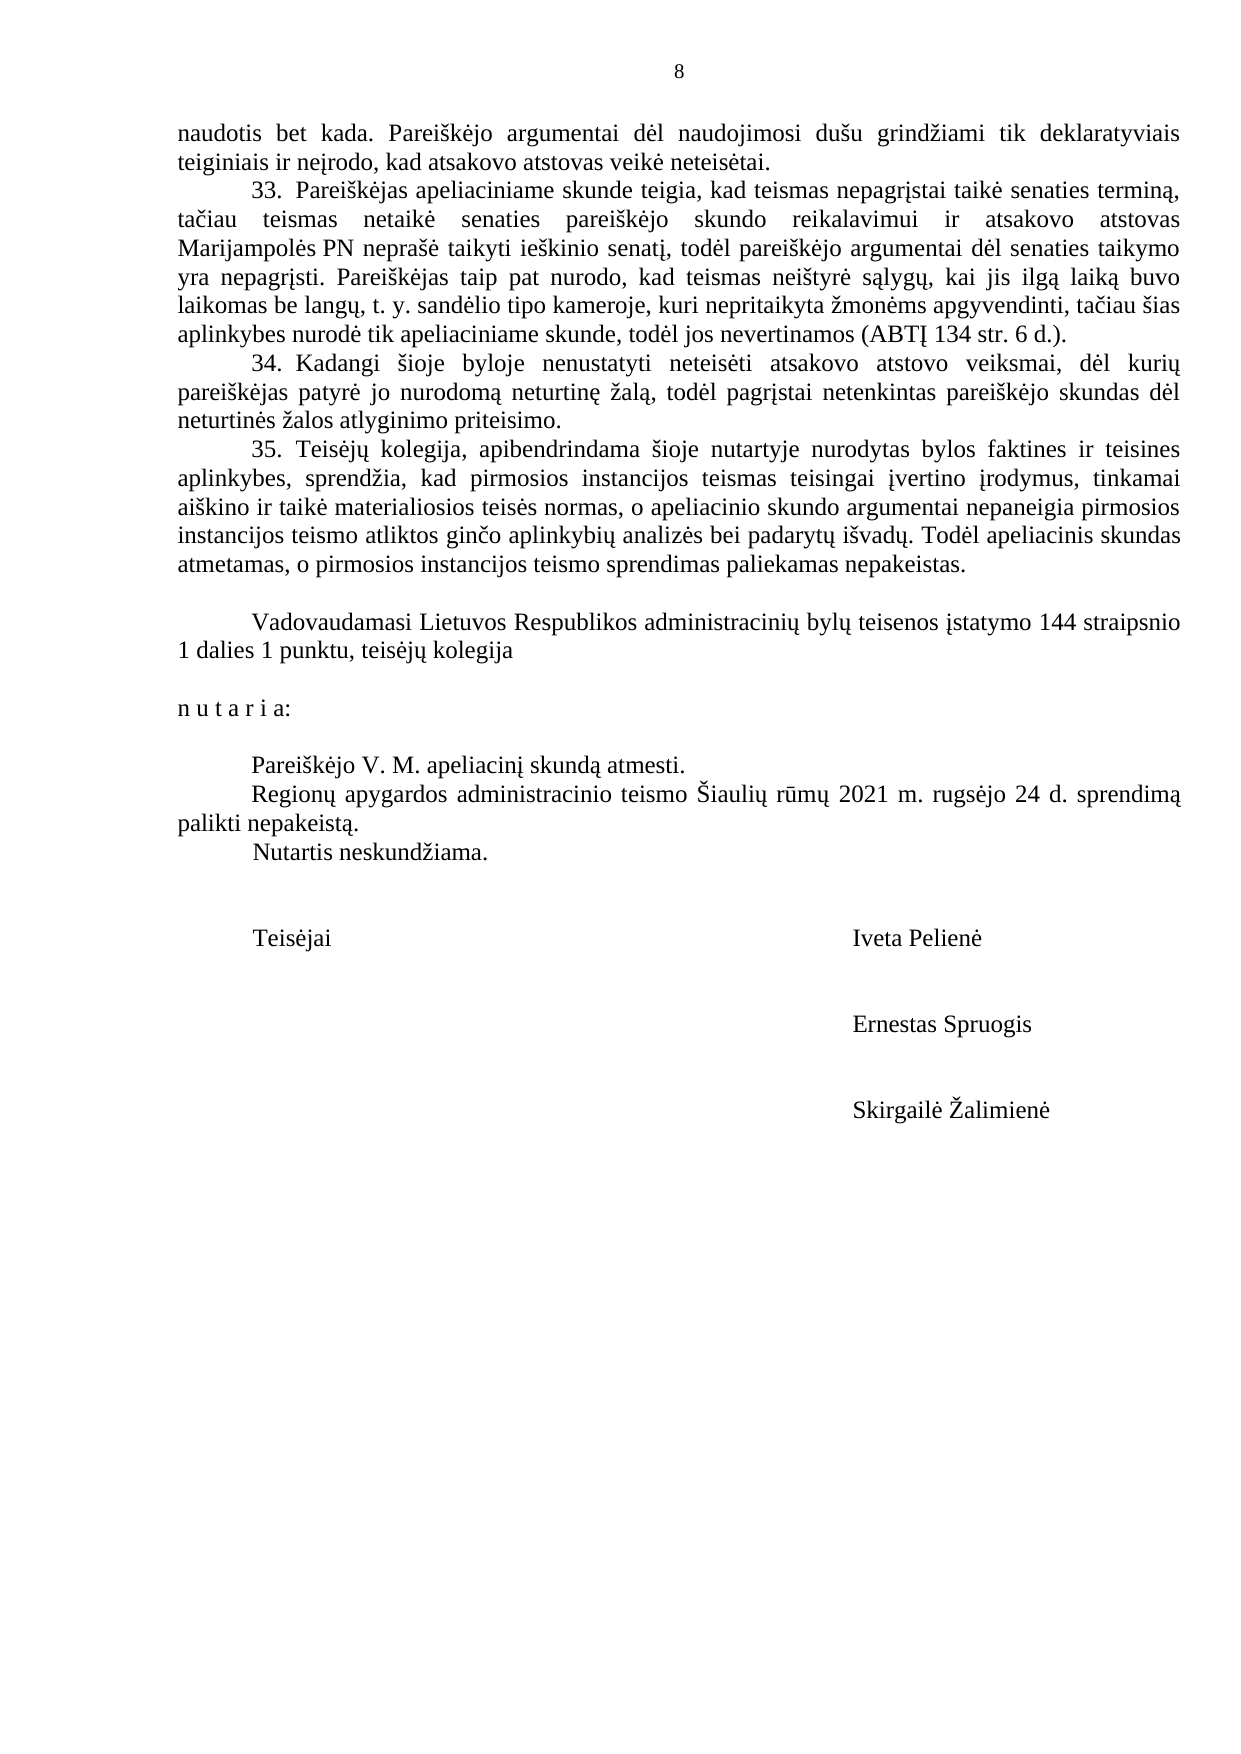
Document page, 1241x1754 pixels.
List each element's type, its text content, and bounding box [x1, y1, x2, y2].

text Teisėjai Iveta Pelienė [177, 923, 1181, 952]
text n u t a r i a: [177, 693, 1181, 722]
text 35. Teisėjų kolegija, apibendrindama šioje nutartyje nurodytas bylos faktines ir teisines aplinkybes, sprendžia, kad pirmosios instancijos teismas teisingai įvertino įrodymus, tinkamai aiškino ir taikė materialiosios teisės normas, o apeliacinio skundo argumentai nepaneigia pirmosios instancijos teismo atliktos ginčo aplinkybių analizės bei padarytų išvadų. Todėl apeliacinis skundas atmetamas, o pirmosios instancijos teismo sprendimas paliekamas nepakeistas. [177, 434, 1181, 578]
text Ernestas Spruogis [717, 1009, 1181, 1038]
text 34. Kadangi šioje byloje nenustatyti neteisėti atsakovo atstovo veiksmai, dėl kurių pareiškėjas patyrė jo nurodomą neturtinę žalą, todėl pagrįstai netenkintas pareiškėjo skundas dėl neturtinės žalos atlyginimo priteisimo. [177, 348, 1181, 434]
text Vadovaudamasi Lietuvos Respublikos administracinių bylų teisenos įstatymo 144 straipsnio 1 dalies 1 punktu, teisėjų kolegija [177, 607, 1181, 664]
text Skirgailė Žalimienė [177, 1096, 1181, 1124]
text naudotis bet kada. Pareiškėjo argumentai dėl naudojimosi dušu grindžiami tik deklaratyviais teiginiais ir neįrodo, kad atsakovo atstovas veikė neteisėtai. [177, 118, 1181, 176]
text Regionų apygardos administracinio teismo Šiaulių rūmų 2021 m. rugsėjo 24 d. sprendimą palikti nepakeistą. [177, 779, 1181, 837]
text Pareiškėjo V. M. apeliacinį skundą atmesti. [177, 751, 1181, 779]
text Nutartis neskundžiama. [177, 837, 1181, 866]
text 33. Pareiškėjas apeliaciniame skunde teigia, kad teismas nepagrįstai taikė senaties terminą, tačiau teismas netaikė senaties pareiškėjo skundo reikalavimui ir atsakovo atstovas Marijampolės PN neprašė taikyti ieškinio senatį, todėl pareiškėjo argumentai dėl senaties taikymo yra nepagrįsti. Pareiškėjas taip pat nurodo, kad teismas neištyrė sąlygų, kai jis ilgą laiką buvo laikomas be langų, t. y. sandėlio tipo kameroje, kuri nepritaikyta žmonėms apgyvendinti, tačiau šias aplinkybes nurodė tik apeliaciniame skunde, todėl jos nevertinamos (ABTĮ 134 str. 6 d.). [177, 176, 1181, 348]
